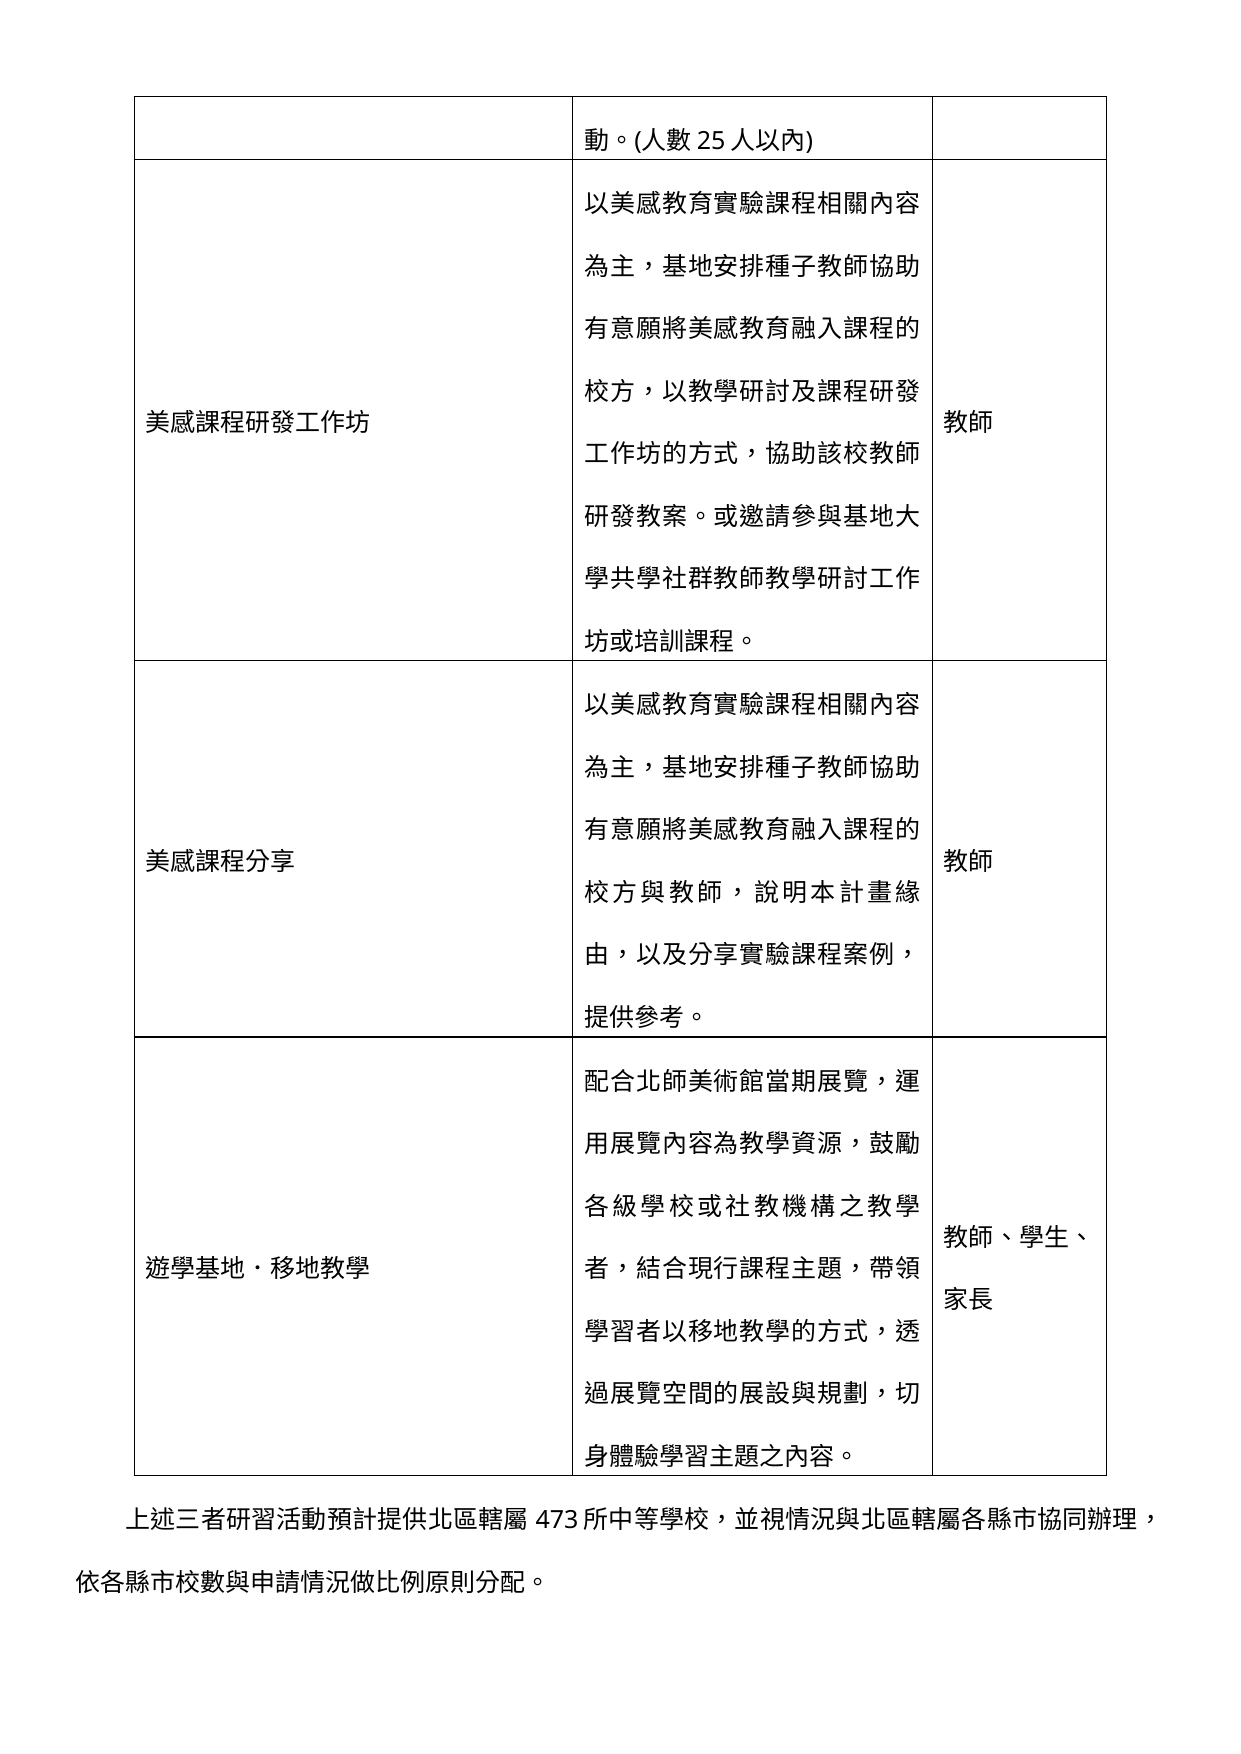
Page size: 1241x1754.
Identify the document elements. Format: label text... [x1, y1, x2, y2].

table_cell [933, 97, 1106, 159]
table_cell 教師 [933, 661, 1106, 1036]
table_cell 教師、學生、家長 [933, 1038, 1106, 1475]
table_cell 美感課程研發工作坊 [135, 160, 572, 660]
table_cell 動。(人數25人以內) [573, 97, 932, 159]
table_cell 遊學基地．移地教學 [135, 1038, 572, 1475]
table_cell 教師 [933, 160, 1106, 660]
table_cell 配合北師美術館當期展覽，運用展覽內容為教學資源，鼓勵各級學校或社教機構之教學者，結合現行課程主題，帶領學習者以移地教學的方式，透過展覽空間的展設與規劃，切身體驗學習主題之內容。 [573, 1038, 932, 1475]
table_cell 以美感教育實驗課程相關內容為主，基地安排種子教師協助有意願將美感教育融入課程的校方與教師，說明本計畫緣由，以及分享實驗課程案例，提供參考。 [573, 661, 932, 1036]
text 上述三者研習活動預計提供北區轄屬473所中等學校，並視情況與北區轄屬各縣市協同辦理，依各縣市校數與申請情況做比例原則分配。 [75, 1476, 1165, 1601]
table_cell [135, 97, 572, 159]
table_cell 美感課程分享 [135, 661, 572, 1036]
table_cell 以美感教育實驗課程相關內容為主，基地安排種子教師協助有意願將美感教育融入課程的校方，以教學研討及課程研發工作坊的方式，協助該校教師研發教案。或邀請參與基地大學共學社群教師教學研討工作坊或培訓課程。 [573, 160, 932, 660]
